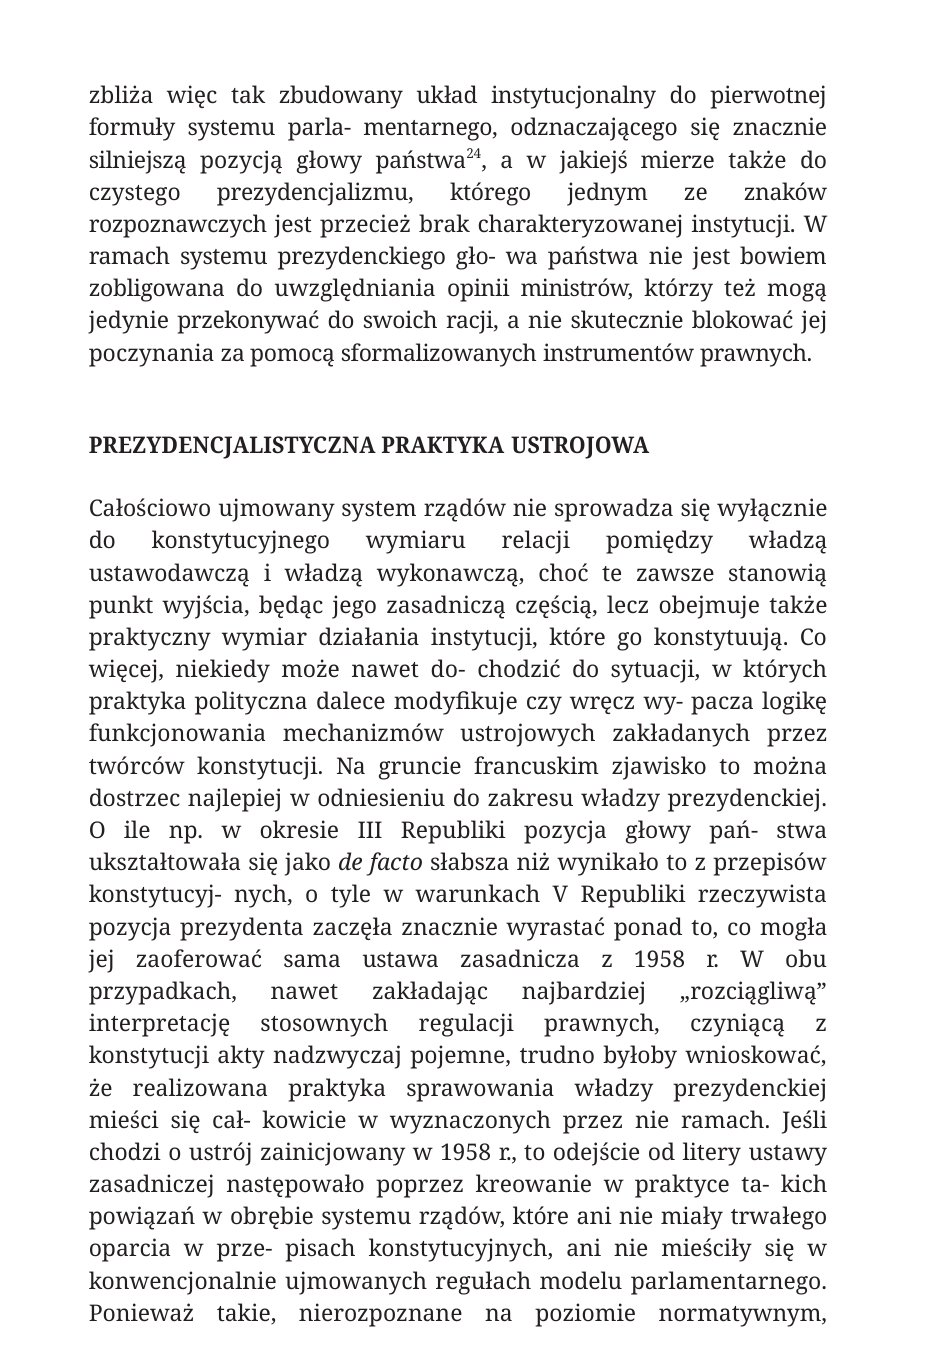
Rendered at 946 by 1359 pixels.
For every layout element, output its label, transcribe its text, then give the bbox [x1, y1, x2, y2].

text zbliża więc tak zbudowany układ instytucjonalny do pierwotnej formuły systemu parla- mentarnego, odznaczającego się znacznie silniejszą pozycją głowy państwa24, a w jakiejś mierze także do czystego prezydencjalizmu, którego jednym ze znaków rozpoznawczych jest przecież brak charakteryzowanej instytucji. W ramach systemu prezydenckiego gło- wa państwa nie jest bowiem zobligowana do uwzględniania opinii ministrów, którzy też mogą jedynie przekonywać do swoich racji, a nie skutecznie blokować jej poczynania za pomocą sformalizowanych instrumentów prawnych. [88, 79, 827, 368]
text Całościowo ujmowany system rządów nie sprowadza się wyłącznie do konstytucyjnego wymiaru relacji pomiędzy władzą ustawodawczą i władzą wykonawczą, choć te zawsze stanowią punkt wyjścia, będąc jego zasadniczą częścią, lecz obejmuje także praktyczny wymiar działania instytucji, które go konstytuują. Co więcej, niekiedy może nawet do- chodzić do sytuacji, w których praktyka polityczna dalece modyfikuje czy wręcz wy- pacza logikę funkcjonowania mechanizmów ustrojowych zakładanych przez twórców konstytucji. Na gruncie francuskim zjawisko to można dostrzec najlepiej w odniesieniu do zakresu władzy prezydenckiej. O ile np. w okresie III Republiki pozycja głowy pań- stwa ukształtowała się jako de facto słabsza niż wynikało to z przepisów konstytucyj- nych, o tyle w warunkach V Republiki rzeczywista pozycja prezydenta zaczęła znacznie wyrastać ponad to, co mogła jej zaoferować sama ustawa zasadnicza z 1958 r. W obu przypadkach, nawet zakładając najbardziej „rozciągliwą” interpretację stosownych regulacji prawnych, czyniącą z konstytucji akty nadzwyczaj pojemne, trudno byłoby wnioskować, że realizowana praktyka sprawowania władzy prezydenckiej mieści się cał- kowicie w wyznaczonych przez nie ramach. Jeśli chodzi o ustrój zainicjowany w 1958 r., to odejście od litery ustawy zasadniczej następowało poprzez kreowanie w praktyce ta- kich powiązań w obrębie systemu rządów, które ani nie miały trwałego oparcia w prze- pisach konstytucyjnych, ani nie mieściły się w konwencjonalnie ujmowanych regułach modelu parlamentarnego. Ponieważ takie, nierozpoznane na poziomie normatywnym, [88, 492, 827, 1328]
subtitle PREZYDENCJALISTYCZNA PRAKTYKA USTROJOWA [88, 429, 839, 460]
